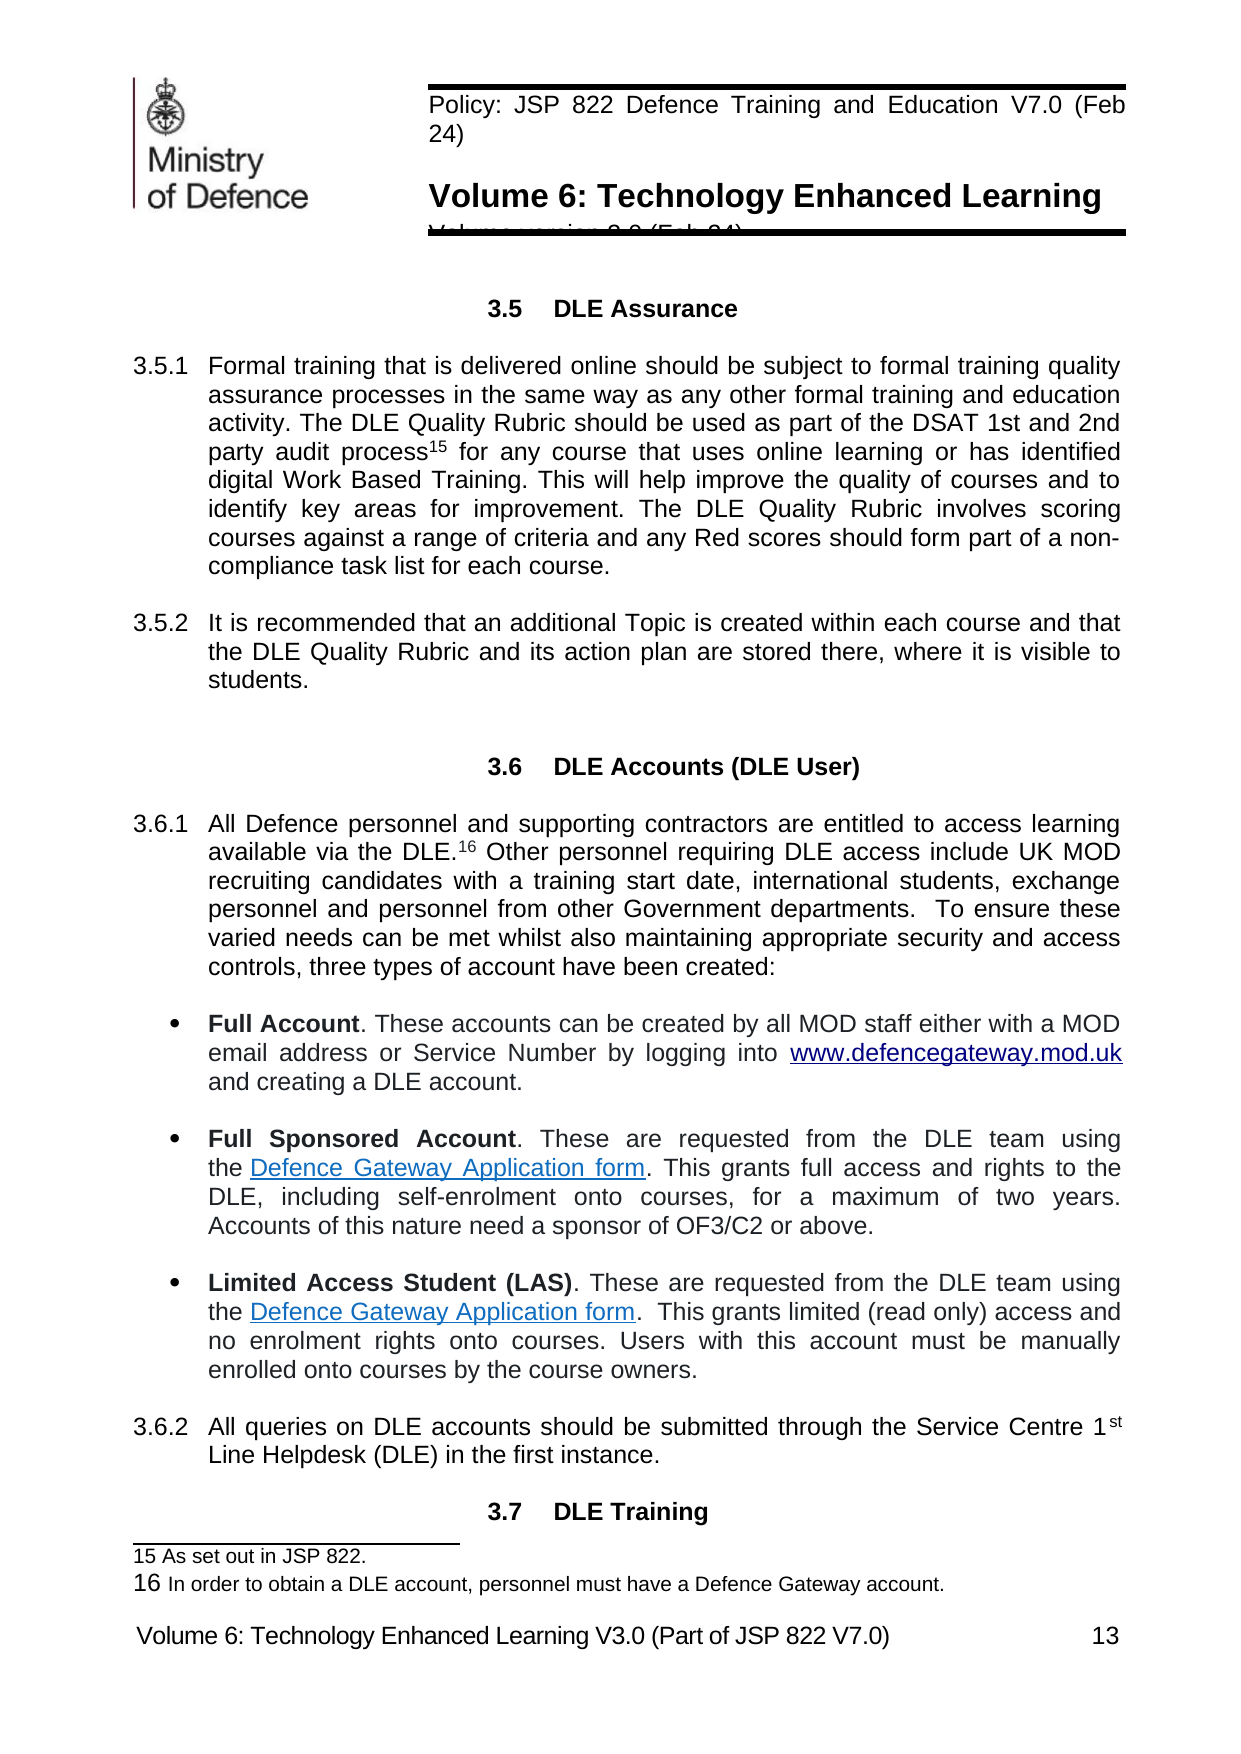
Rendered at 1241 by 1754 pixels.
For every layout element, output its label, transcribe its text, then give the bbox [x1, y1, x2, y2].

list Full Account. These accounts can be created by all MOD staff either with a MOD email address or Service Number by logging into www.defencegateway.mod.uk and creating a DLE account. [170, 1009, 1122, 1096]
list Limited Access Student (LAS). These are requested from the DLE team using the Defence Gateway Application form. This grants limited (read only) access and no enrolment rights onto courses. Users with this account must be manually enrolled onto courses by the course owners. [170, 1268, 1122, 1383]
subtitle DLE Training [487, 1498, 1122, 1527]
subtitle DLE Accounts (DLE User) [487, 752, 1122, 781]
subtitle DLE Assurance [487, 294, 1122, 323]
subtitle All queries on DLE accounts should be submitted through the Service Centre 1st Line Helpdesk (DLE) in the first instance. [133, 1412, 1122, 1469]
text As set out in JSP 822. [133, 1544, 1122, 1568]
subtitle All Defence personnel and supporting contractors are entitled to access learning available via the DLE. Other personnel requiring DLE access include UK MOD recruiting candidates with a training start date, international students, exchange personnel and personnel from other Government departments. To ensure these varied needs can be met whilst also maintaining appropriate security and access controls, three types of account have been created: [133, 809, 1122, 981]
subtitle Formal training that is delivered online should be subject to formal training quality assurance processes in the same way as any other formal training and education activity. The DLE Quality Rubric should be used as part of the DSAT 1st and 2nd party audit process for any course that uses online learning or has identified digital Work Based Training. This will help improve the quality of courses and to identify key areas for improvement. The DLE Quality Rubric involves scoring courses against a range of criteria and any Red scores should form part of a non-compliance task list for each course. [133, 352, 1122, 580]
subtitle It is recommended that an additional Topic is created within each course and that the DLE Quality Rubric and its action plan are stored there, where it is visible to students. [133, 609, 1122, 694]
text In order to obtain a DLE account, personnel must have a Defence Gateway account. [133, 1568, 1122, 1597]
list Full Sponsored Account. These are requested from the DLE team using the Defence Gateway Application form. This grants full access and rights to the DLE, including self-enrolment onto courses, for a maximum of two years. Accounts of this nature need a sponsor of OF3/C2 or above. [170, 1124, 1122, 1239]
